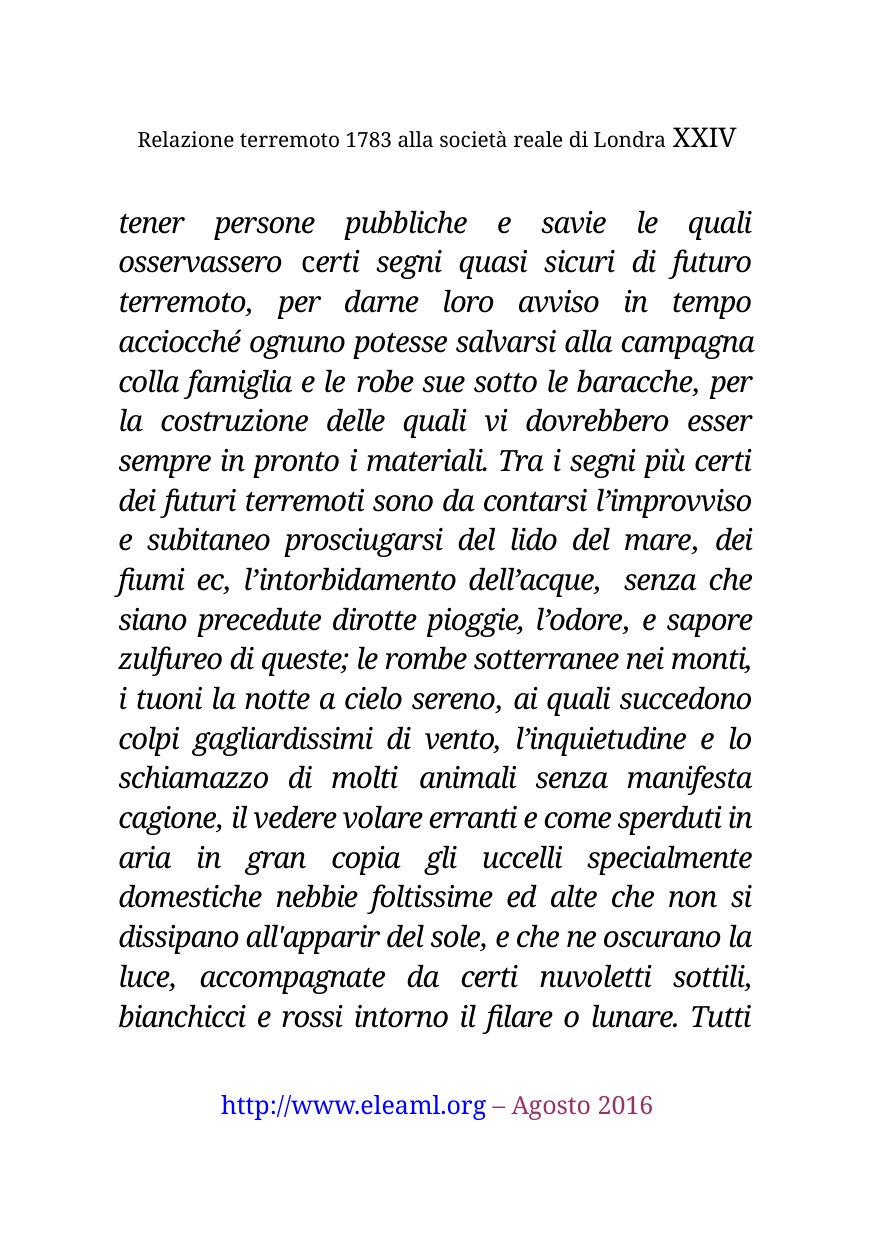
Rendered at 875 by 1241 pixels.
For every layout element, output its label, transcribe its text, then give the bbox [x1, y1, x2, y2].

text tener persone pubbliche e savie le quali osservassero certi segni quasi sicuri di futuro terremoto, per darne loro avviso in tempo acciocché ognuno potesse salvarsi alla campagna colla famiglia e le robe sue sotto le baracche, per la costruzione delle quali vi dovrebbero esser sempre in pronto i materiali. Tra i segni più certi dei futuri terremoti sono da contarsi l’improvviso e subitaneo prosciugarsi del lido del mare, dei fiumi ec, l’intorbidamento dell’acque, senza che siano precedute dirotte pioggie, l’odore, e sapore zulfureo di queste; le rombe sotterranee nei monti, i tuoni la notte a cielo sereno, ai quali succedono colpi gagliardissimi di vento, l’inquietudine e lo schiamazzo di molti animali senza manifesta cagione, il vedere volare erranti e come sperduti in aria in gran copia gli uccelli specialmente domestiche nebbie foltissime ed alte che non si dissipano all'apparir del sole, e che ne oscurano la luce, accompagnate da certi nuvoletti sottili, bianchicci e rossi intorno il filare o lunare. Tutti [118, 202, 756, 1036]
